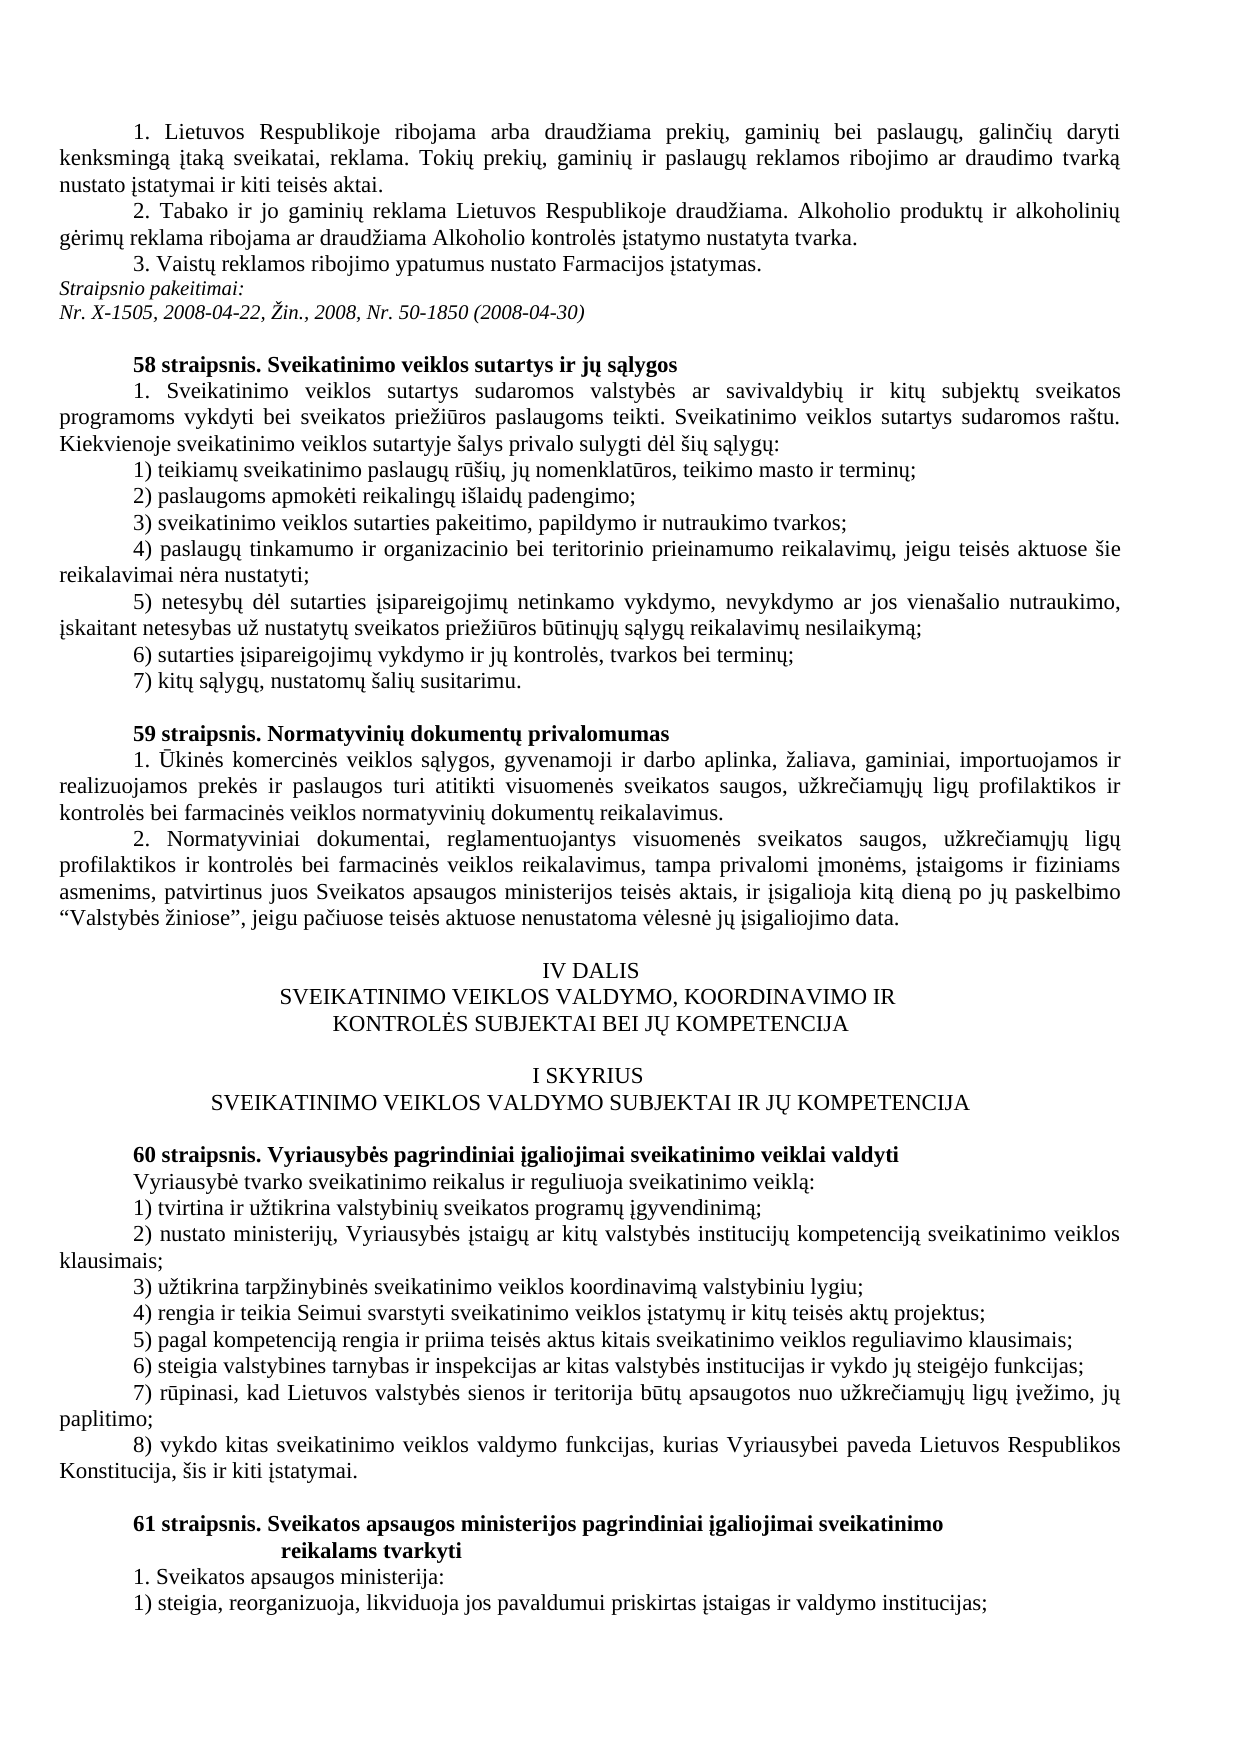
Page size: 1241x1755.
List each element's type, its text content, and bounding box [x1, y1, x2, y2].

text 6) steigia valstybines tarnybas ir inspekcijas ar kitas valstybės institucijas ir vykdo jų steigėjo funkcijas; [59, 1352, 1122, 1378]
text 1. Sveikatos apsaugos ministerija: [59, 1563, 1122, 1589]
text 61 straipsnis. Sveikatos apsaugos ministerijos pagrindiniai įgaliojimai sveikatinimo [59, 1510, 1122, 1537]
text 5) netesybų dėl sutarties įsipareigojimų netinkamo vykdymo, nevykdymo ar jos vienašalio nutraukimo, įskaitant netesybas už nustatytų sveikatos priežiūros būtinųjų sąlygų reikalavimų nesilaikymą; [59, 588, 1122, 641]
text 3) sveikatinimo veiklos sutarties pakeitimo, papildymo ir nutraukimo tvarkos; [59, 509, 1122, 535]
text 1. Ūkinės komercinės veiklos sąlygos, gyvenamoji ir darbo aplinka, žaliava, gaminiai, importuojamos ir realizuojamos prekės ir paslaugos turi atitikti visuomenės sveikatos saugos, užkrečiamųjų ligų profilaktikos ir kontrolės bei farmacinės veiklos normatyvinių dokumentų reikalavimus. [59, 746, 1122, 825]
text 59 straipsnis. Normatyvinių dokumentų privalomumas [59, 720, 1122, 746]
text 58 straipsnis. Sveikatinimo veiklos sutartys ir jų sąlygos [59, 351, 1122, 377]
text 1. Sveikatinimo veiklos sutartys sudaromos valstybės ar savivaldybių ir kitų subjektų sveikatos programoms vykdyti bei sveikatos priežiūros paslaugoms teikti. Sveikatinimo veiklos sutartys sudaromos raštu. Kiekvienoje sveikatinimo veiklos sutartyje šalys privalo sulygti dėl šių sąlygų: [59, 377, 1122, 456]
text SVEIKATINIMO VEIKLOS VALDYMO, KOORDINAVIMO IR [59, 983, 1122, 1009]
text 60 straipsnis. Vyriausybės pagrindiniai įgaliojimai sveikatinimo veiklai valdyti [59, 1141, 1122, 1168]
text 2) paslaugoms apmokėti reikalingų išlaidų padengimo; [59, 482, 1122, 509]
text 1) teikiamų sveikatinimo paslaugų rūšių, jų nomenklatūros, teikimo masto ir terminų; [59, 456, 1122, 482]
text 4) paslaugų tinkamumo ir organizacinio bei teritorinio prieinamumo reikalavimų, jeigu teisės aktuose šie reikalavimai nėra nustatyti; [59, 535, 1122, 588]
text 6) sutarties įsipareigojimų vykdymo ir jų kontrolės, tvarkos bei terminų; [59, 641, 1122, 667]
text 7) rūpinasi, kad Lietuvos valstybės sienos ir teritorija būtų apsaugotos nuo užkrečiamųjų ligų įvežimo, jų paplitimo; [59, 1378, 1122, 1431]
text 7) kitų sąlygų, nustatomų šalių susitarimu. [59, 667, 1122, 693]
text Straipsnio pakeitimai: [59, 276, 1122, 300]
text 1. Lietuvos Respublikoje ribojama arba draudžiama prekių, gaminių bei paslaugų, galinčių daryti kenksmingą įtaką sveikatai, reklama. Tokių prekių, gaminių ir paslaugų reklamos ribojimo ar draudimo tvarką nustato įstatymai ir kiti teisės aktai. [59, 118, 1122, 197]
text 3) užtikrina tarpžinybinės sveikatinimo veiklos koordinavimą valstybiniu lygiu; [59, 1273, 1122, 1299]
text Vyriausybė tvarko sveikatinimo reikalus ir reguliuoja sveikatinimo veiklą: [59, 1168, 1122, 1194]
text reikalams tvarkyti [281, 1537, 1122, 1563]
text 1) steigia, reorganizuoja, likviduoja jos pavaldumui priskirtas įstaigas ir valdymo institucijas; [59, 1589, 1122, 1616]
text Nr. X-1505, 2008-04-22, Žin., 2008, Nr. 50-1850 (2008-04-30) [59, 300, 1122, 324]
text 2) nustato ministerijų, Vyriausybės įstaigų ar kitų valstybės institucijų kompetenciją sveikatinimo veiklos klausimais; [59, 1220, 1122, 1273]
text 2. Normatyviniai dokumentai, reglamentuojantys visuomenės sveikatos saugos, užkrečiamųjų ligų profilaktikos ir kontrolės bei farmacinės veiklos reikalavimus, tampa privalomi įmonėms, įstaigoms ir fiziniams asmenims, patvirtinus juos Sveikatos apsaugos ministerijos teisės aktais, ir įsigalioja kitą dieną po jų paskelbimo “Valstybės žiniose”, jeigu pačiuose teisės aktuose nenustatoma vėlesnė jų įsigaliojimo data. [59, 825, 1122, 931]
text 1) tvirtina ir užtikrina valstybinių sveikatos programų įgyvendinimą; [59, 1194, 1122, 1220]
text 3. Vaistų reklamos ribojimo ypatumus nustato Farmacijos įstatymas. [59, 250, 1122, 276]
text I SKYRIUS [59, 1062, 1122, 1089]
text 5) pagal kompetenciją rengia ir priima teisės aktus kitais sveikatinimo veiklos reguliavimo klausimais; [59, 1326, 1122, 1352]
text SVEIKATINIMO VEIKLOS VALDYMO SUBJEKTAI IR JŲ KOMPETENCIJA [59, 1089, 1122, 1115]
text IV DALIS [59, 957, 1122, 983]
text 8) vykdo kitas sveikatinimo veiklos valdymo funkcijas, kurias Vyriausybei paveda Lietuvos Respublikos Konstitucija, šis ir kiti įstatymai. [59, 1431, 1122, 1484]
text 2. Tabako ir jo gaminių reklama Lietuvos Respublikoje draudžiama. Alkoholio produktų ir alkoholinių gėrimų reklama ribojama ar draudžiama Alkoholio kontrolės įstatymo nustatyta tvarka. [59, 197, 1122, 250]
text KONTROLĖS SUBJEKTAI BEI JŲ KOMPETENCIJA [59, 1009, 1122, 1036]
text 4) rengia ir teikia Seimui svarstyti sveikatinimo veiklos įstatymų ir kitų teisės aktų projektus; [59, 1299, 1122, 1326]
